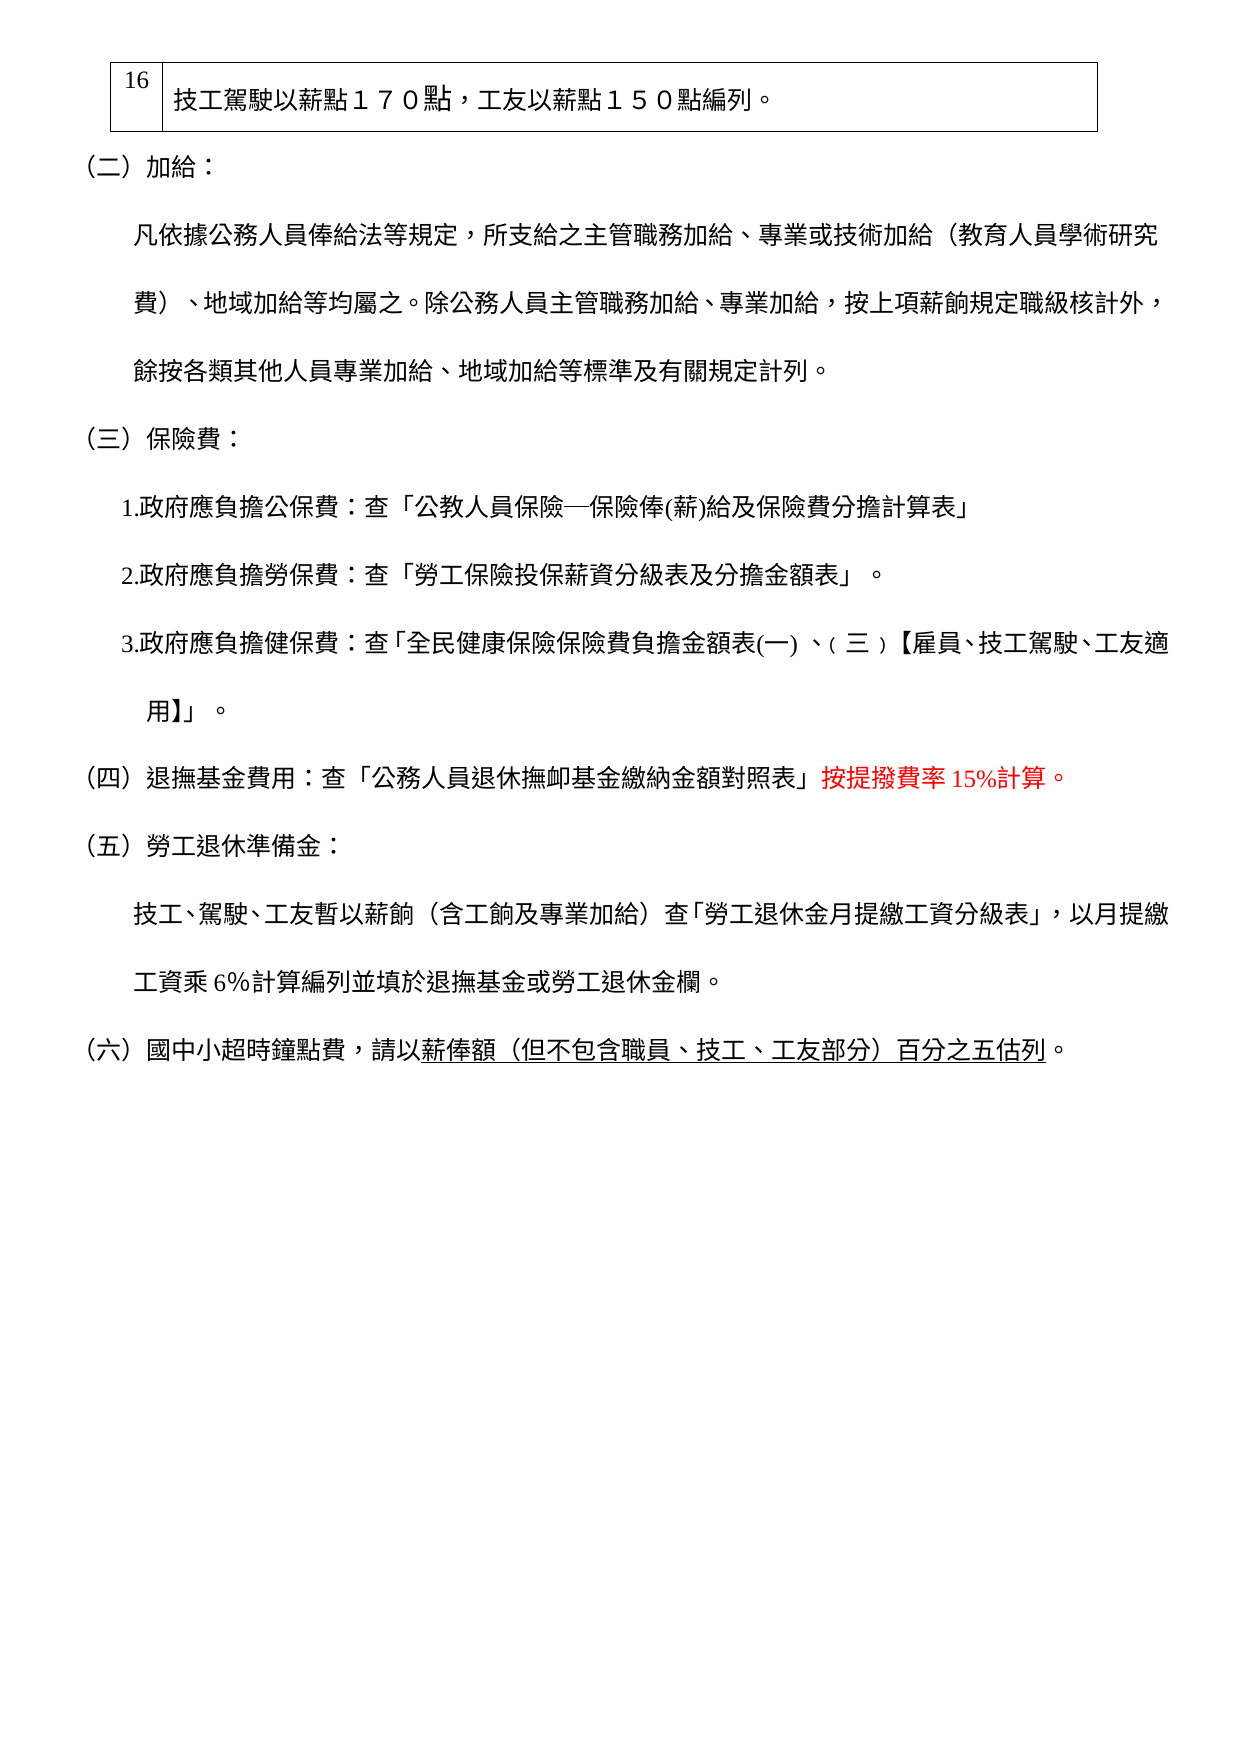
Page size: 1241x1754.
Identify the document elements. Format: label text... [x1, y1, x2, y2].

table_cell 16 [111, 63, 162, 131]
text （二）加給： [71, 132, 1169, 200]
text （五）勞工退休準備金： [71, 811, 1169, 879]
text （四）退撫基金費用：查「公務人員退休撫卹基金繳納金額對照表」按提撥費率15%計算。 [71, 743, 1169, 811]
text （三）保險費： [71, 403, 1169, 471]
text 2.政府應負擔勞保費：查「勞工保險投保薪資分級表及分擔金額表」。 [96, 539, 1169, 607]
text 凡依據公務人員俸給法等規定，所支給之主管職務加給、專業或技術加給（教育人員學術研究費）、地域加給等均屬之。除公務人員主管職務加給、專業加給，按上項薪餉規定職級核計外，餘按各類其他人員專業加給、地域加給等標準及有關規定計列。 [133, 200, 1169, 403]
text 1.政府應負擔公保費：查「公教人員保險─保險俸(薪)給及保險費分擔計算表」 [121, 471, 1169, 539]
text 技工、駕駛、工友暫以薪餉（含工餉及專業加給）查「勞工退休金月提繳工資分級表」，以月提繳工資乘6％計算編列並填於退撫基金或勞工退休金欄。 [133, 879, 1169, 1015]
table_cell 技工駕駛以薪點１７０點，工友以薪點１５０點編列。 [163, 63, 1097, 131]
text （六）國中小超時鐘點費，請以薪俸額（但不包含職員、技工、工友部分）百分之五估列。 [71, 1015, 1169, 1083]
text 3.政府應負擔健保費：查「全民健康保險保險費負擔金額表(一) 、﹙三﹚【雇員、技工駕駛、工友適用】」。 [121, 607, 1169, 743]
